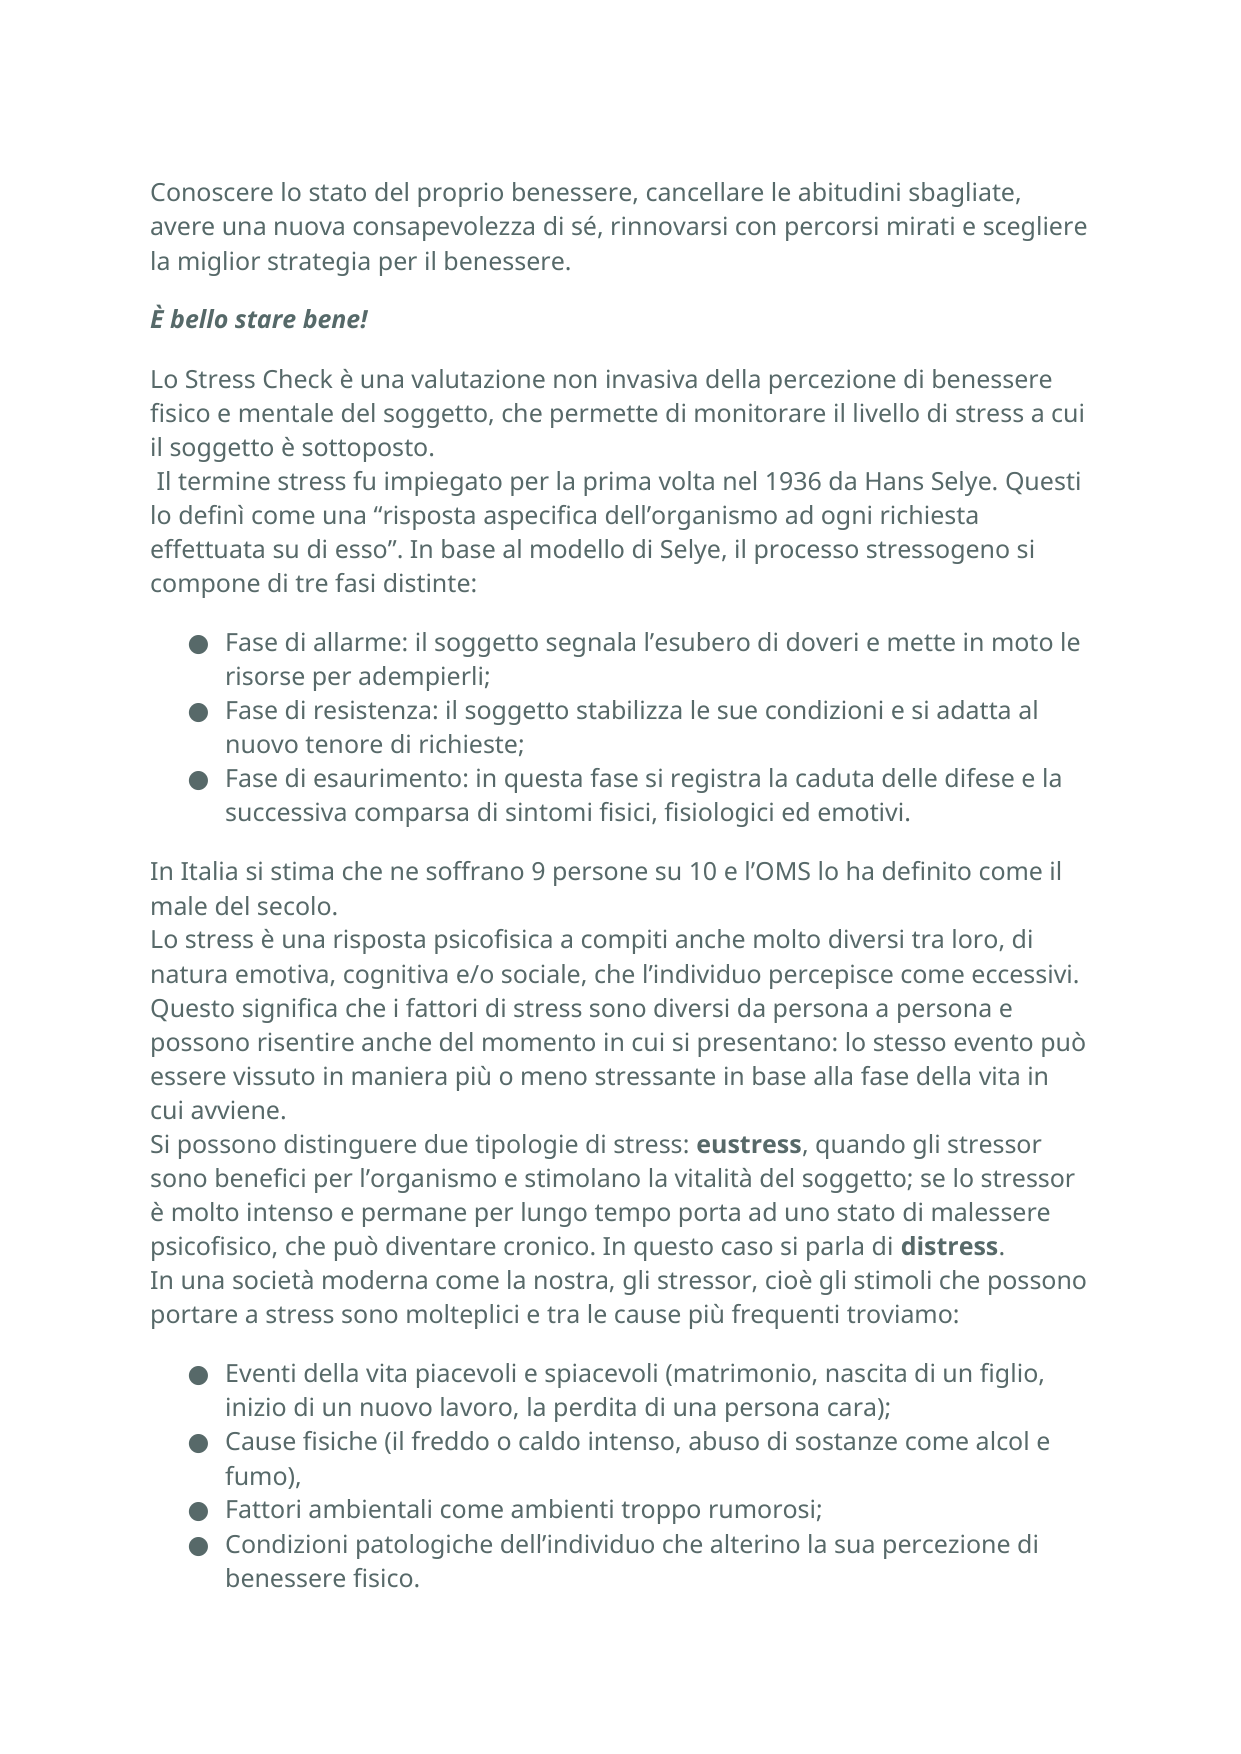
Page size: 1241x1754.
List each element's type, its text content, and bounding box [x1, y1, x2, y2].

text È bello stare bene! [150, 302, 1090, 336]
list Fase di allarme: il soggetto segnala l’esubero di doveri e mette in moto le risorse per adempierli; [187, 625, 1090, 693]
list Fase di resistenza: il soggetto stabilizza le sue condizioni e si adatta al nuovo tenore di richieste; [187, 693, 1090, 761]
list Eventi della vita piacevoli e spiacevoli (matrimonio, nascita di un figlio, inizio di un nuovo lavoro, la perdita di una persona cara); [187, 1356, 1090, 1424]
list Fase di esaurimento: in questa fase si registra la caduta delle difese e la successiva comparsa di sintomi fisici, fisiologici ed emotivi. [187, 761, 1090, 829]
text Lo Stress Check è una valutazione non invasiva della percezione di benessere fisico e mentale del soggetto, che permette di monitorare il livello di stress a cui il soggetto è sottoposto. Il termine stress fu impiegato per la prima volta nel 1936 da Hans Selye. Questi lo definì come una “risposta aspecifica dell’organismo ad ogni richiesta effettuata su di esso”. In base al modello di Selye, il processo stressogeno si compone di tre fasi distinte: [150, 361, 1090, 600]
list Fattori ambientali come ambienti troppo rumorosi; [187, 1492, 1090, 1526]
text Conoscere lo stato del proprio benessere, cancellare le abitudini sbagliate, avere una nuova consapevolezza di sé, rinnovarsi con percorsi mirati e scegliere la miglior strategia per il benessere. [150, 175, 1090, 277]
list Condizioni patologiche dell’individuo che alterino la sua percezione di benessere fisico. [187, 1526, 1090, 1594]
text In Italia si stima che ne soffrano 9 persone su 10 e l’OMS lo ha definito come il male del secolo. Lo stress è una risposta psicofisica a compiti anche molto diversi tra loro, di natura emotiva, cognitiva e/o sociale, che l’individuo percepisce come eccessivi. Questo significa che i fattori di stress sono diversi da persona a persona e possono risentire anche del momento in cui si presentano: lo stesso evento può essere vissuto in maniera più o meno stressante in base alla fase della vita in cui avviene. Si possono distinguere due tipologie di stress: eustress, quando gli stressor sono benefici per l’organismo e stimolano la vitalità del soggetto; se lo stressor è molto intenso e permane per lungo tempo porta ad uno stato di malessere psicofisico, che può diventare cronico. In questo caso si parla di distress. In una società moderna come la nostra, gli stressor, cioè gli stimoli che possono portare a stress sono molteplici e tra le cause più frequenti troviamo: [150, 854, 1090, 1331]
list Cause fisiche (il freddo o caldo intenso, abuso di sostanze come alcol e fumo), [187, 1424, 1090, 1492]
